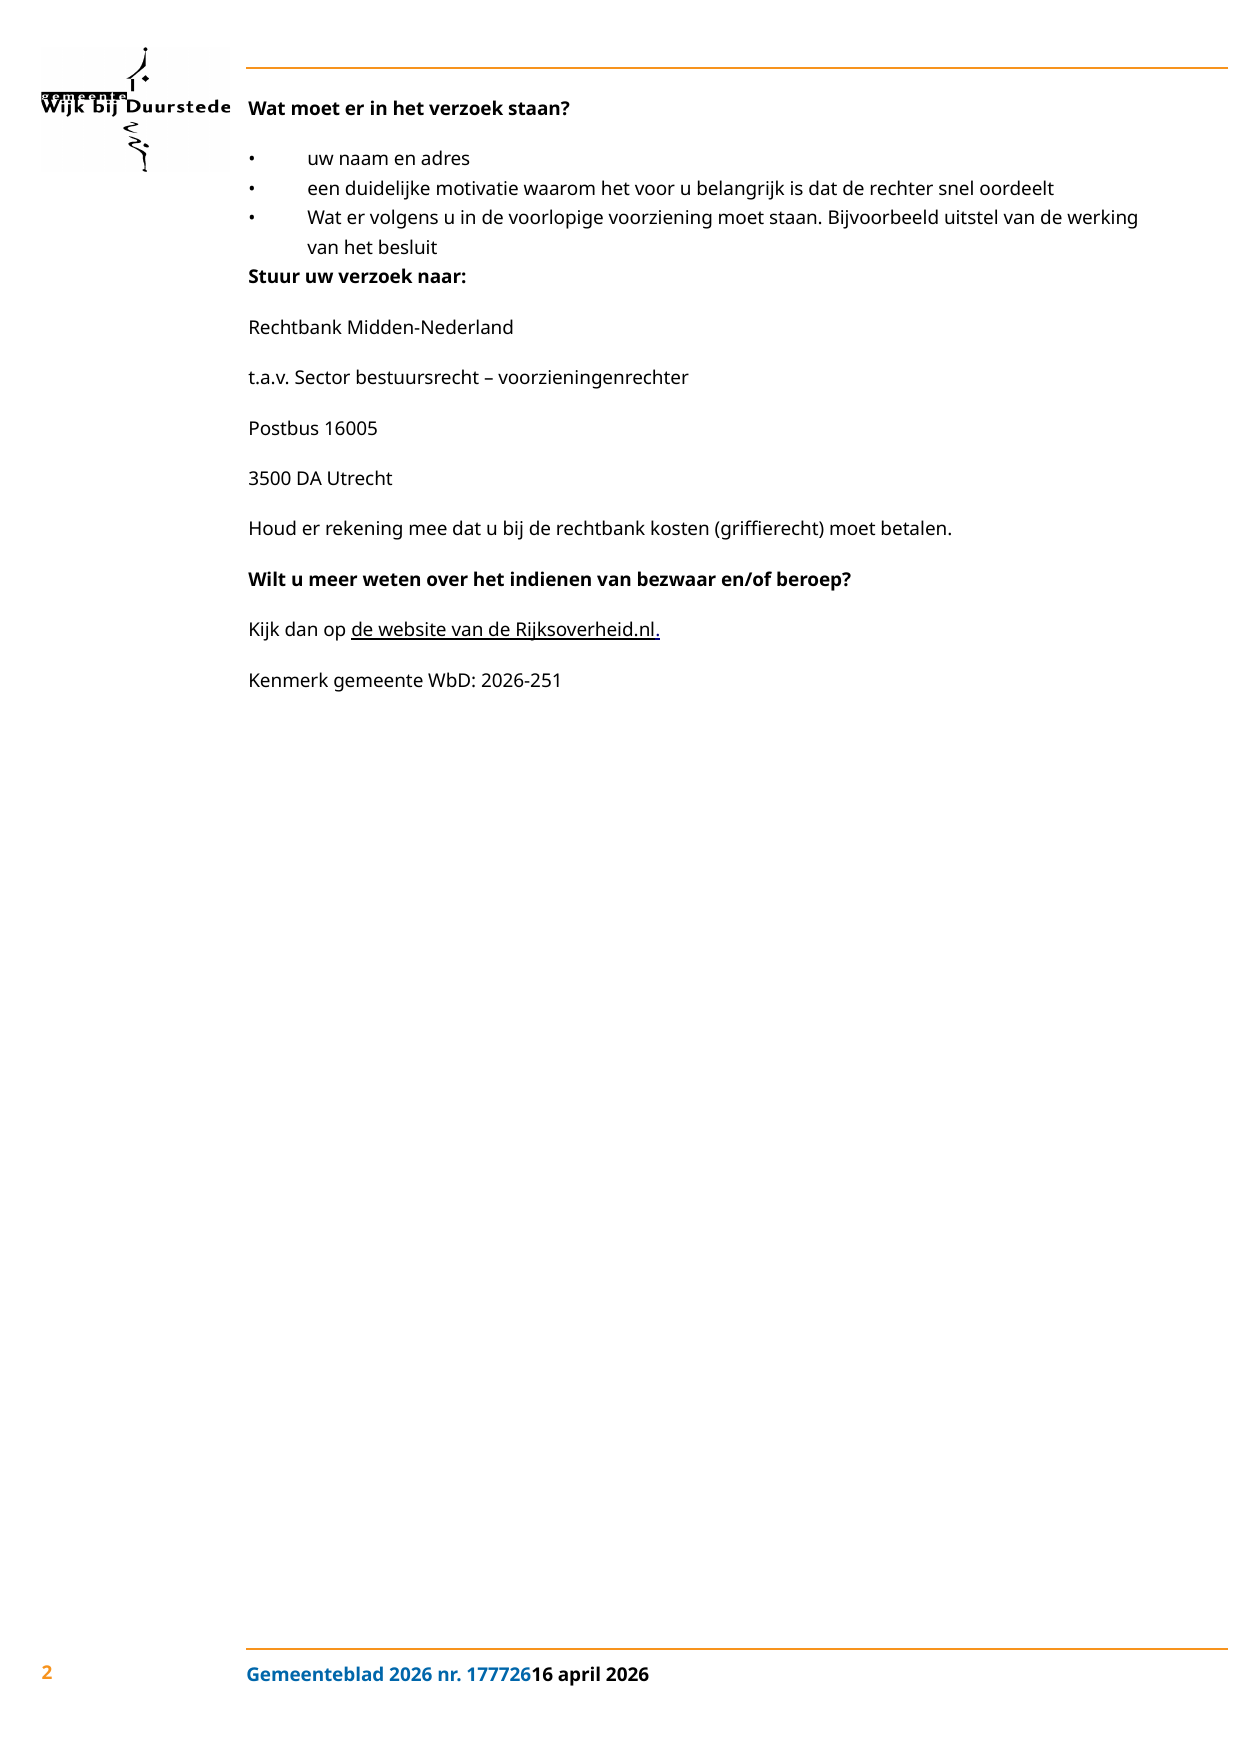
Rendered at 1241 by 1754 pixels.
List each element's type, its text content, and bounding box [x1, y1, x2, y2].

text Kenmerk gemeente WbD: 2026-251 [248, 667, 1152, 693]
list een duidelijke motivatie waarom het voor u belangrijk is dat de rechter snel oordeelt [248, 175, 1152, 201]
text Rechtbank Midden-Nederland [248, 314, 1152, 340]
text Postbus 16005 [248, 415, 1152, 441]
text 3500 DA Utrecht [248, 465, 1152, 491]
text Wilt u meer weten over het indienen van bezwaar en/of beroep? [248, 566, 1152, 592]
text Wat moet er in het verzoek staan? [248, 95, 1152, 121]
picture [41, 47, 231, 172]
text Stuur uw verzoek naar: [248, 263, 1152, 289]
text t.a.v. Sector bestuursrecht – voorzieningenrechter [248, 364, 1152, 390]
text Houd er rekening mee dat u bij de rechtbank kosten (griffierecht) moet betalen. [248, 516, 1152, 541]
list uw naam en adres [248, 145, 1152, 171]
text Kijk dan op de website van de Rijksoverheid.nl. [248, 616, 1152, 642]
list Wat er volgens u in de voorlopige voorziening moet staan. Bijvoorbeeld uitstel van de werking van het besluit [248, 204, 1152, 260]
